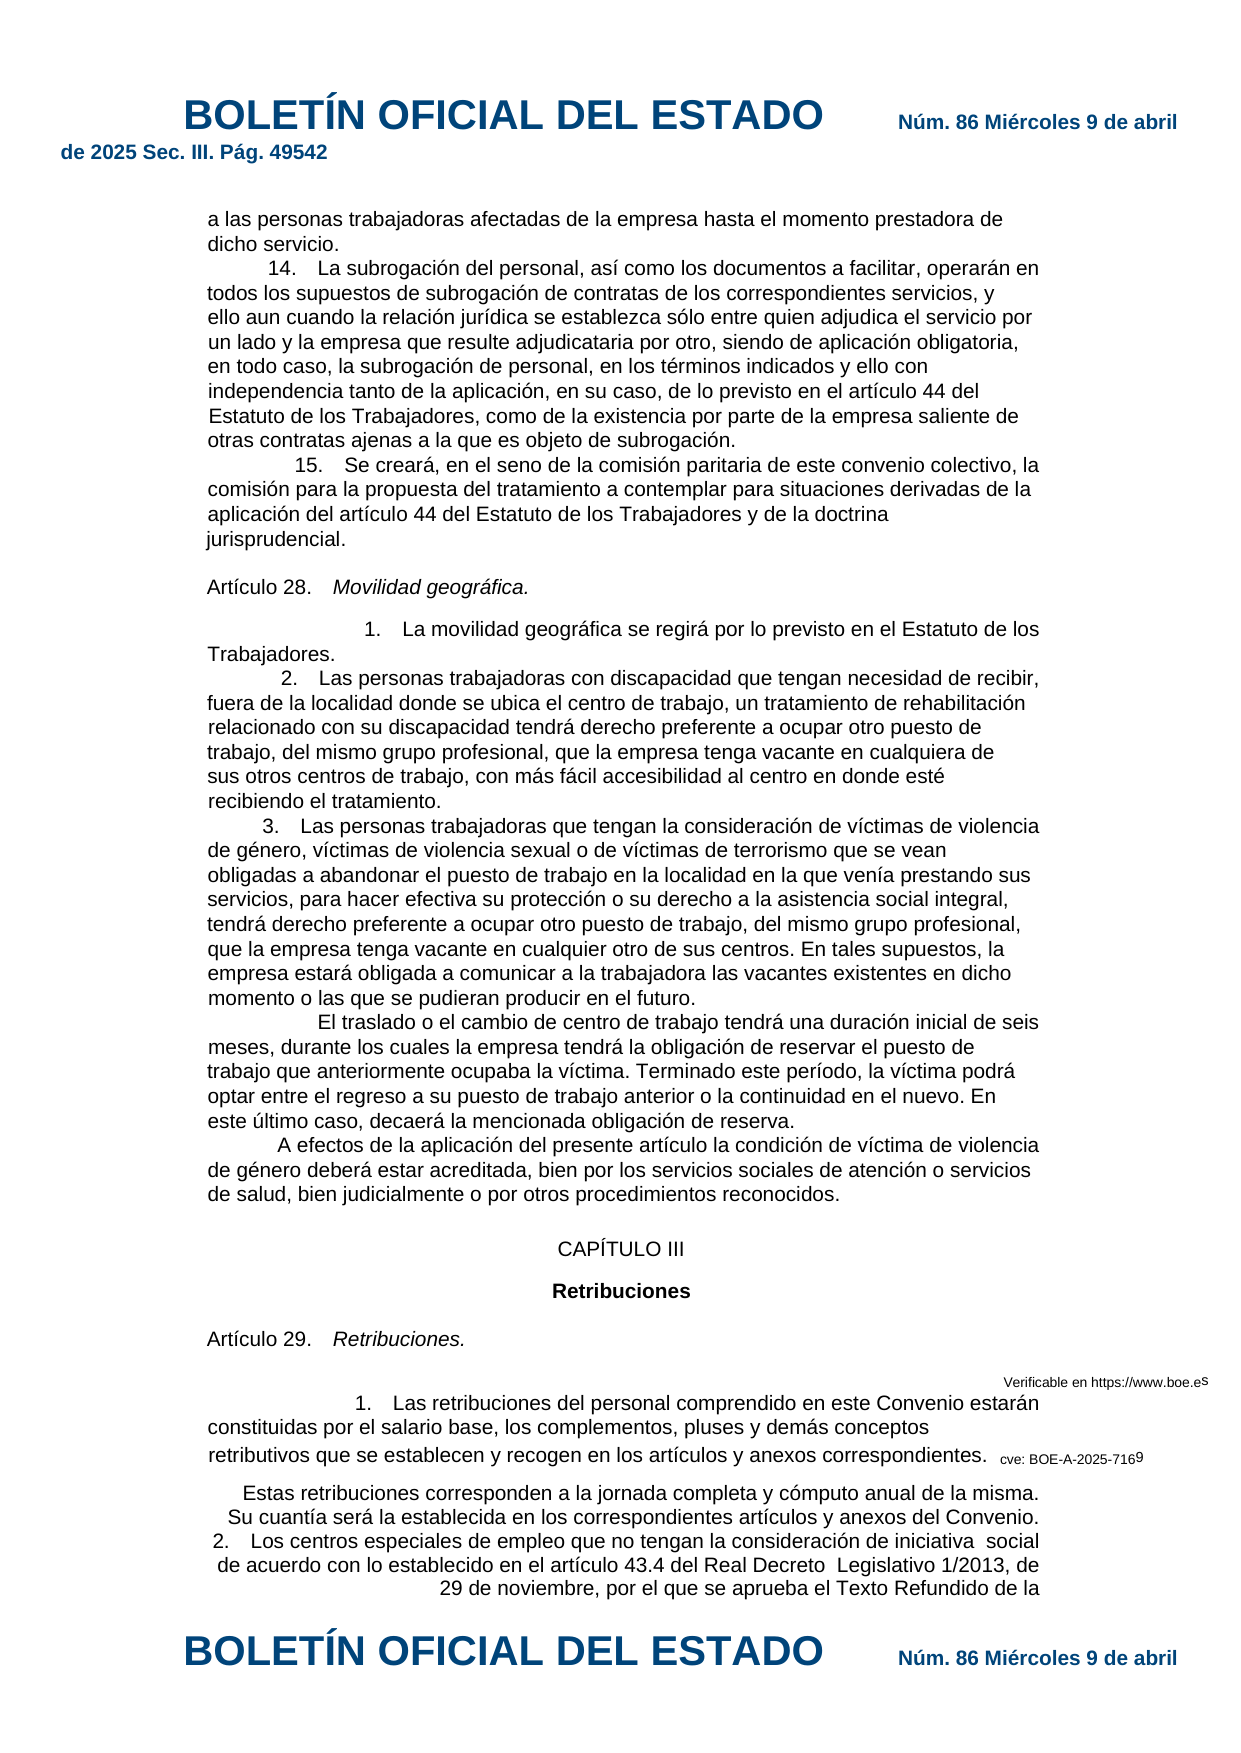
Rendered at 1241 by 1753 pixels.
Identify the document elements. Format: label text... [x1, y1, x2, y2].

picture [58, 77, 183, 130]
text trabajo que anteriormente ocupaba la víctima. Terminado este período, la víctima podrá [207, 1059, 1212, 1083]
text aplicación del artículo 44 del Estatuto de los Trabajadores y de la doctrina [207, 502, 1212, 526]
text BOLETÍN OFICIAL DEL ESTADO Núm. 86 Miércoles 9 de abril de 2025 Sec. III. Pág. 49542 [59, 63, 1182, 164]
text 14. La subrogación del personal, así como los documentos a facilitar, operarán en [59, 256, 1040, 280]
text de género, víctimas de violencia sexual o de víctimas de terrorismo que se vean [207, 838, 1212, 862]
text servicios, para hacer efectiva su protección o su derecho a la asistencia social integral, [207, 887, 1212, 911]
text CAPÍTULO III [557, 1236, 1212, 1260]
text comisión para la propuesta del tratamiento a contemplar para situaciones derivadas de la [207, 477, 1212, 501]
text obligadas a abandonar el puesto de trabajo en la localidad en la que venía prestando sus [207, 863, 1212, 887]
text dicho servicio. [207, 231, 1212, 255]
text Estas retribuciones corresponden a la jornada completa y cómputo anual de la misma. Su cuantía será la establecida en los correspondientes artículos y anexos del Convenio. 2. Los centros especiales de empleo que no tengan la consideración de iniciativa social de acuerdo con lo establecido en el artículo 43.4 del Real Decreto Legislativo 1/2013, de 29 de noviembre, por el que se aprueba el Texto Refundido de la [207, 1482, 1040, 1600]
text Artículo 28. Movilidad geográfica. [207, 574, 1212, 598]
text Retribuciones [552, 1279, 1212, 1303]
text otras contratas ajenas a la que es objeto de subrogación. [207, 428, 1212, 452]
text momento o las que se pudieran producir en el futuro. [208, 986, 1212, 1009]
text constituidas por el salario base, los complementos, pluses y demás conceptos [207, 1415, 1212, 1439]
text relacionado con su discapacidad tendrá derecho preferente a ocupar otro puesto de [208, 715, 1212, 739]
text en todo caso, la subrogación de personal, en los términos indicados y ello con [207, 354, 1212, 378]
text retributivos que se establecen y recogen en los artículos y anexos correspondientes. cve: BOE-A-2025-7169 [208, 1440, 1196, 1467]
picture [58, 1613, 183, 1666]
text meses, durante los cuales la empresa tendrá la obligación de reservar el puesto de [208, 1035, 1212, 1059]
text optar entre el regreso a su puesto de trabajo anterior o la continuidad en el nuevo. En [207, 1084, 1212, 1108]
text A efectos de la aplicación del presente artículo la condición de víctima de violencia [59, 1133, 1040, 1157]
text Trabajadores. [207, 641, 1212, 665]
text 2. Las personas trabajadoras con discapacidad que tengan necesidad de recibir, [59, 666, 1040, 690]
text tendrá derecho preferente a ocupar otro puesto de trabajo, del mismo grupo profesional, [207, 912, 1212, 936]
text sus otros centros de trabajo, con más fácil accesibilidad al centro en donde esté [207, 764, 1212, 788]
text independencia tanto de la aplicación, en su caso, de lo previsto en el artículo 44 del [208, 379, 1212, 403]
text ello aun cuando la relación jurídica se establezca sólo entre quien adjudica el servicio por [207, 305, 1212, 329]
text Artículo 29. Retribuciones. [207, 1327, 1212, 1351]
text recibiendo el tratamiento. [208, 789, 1212, 813]
text de género deberá estar acreditada, bien por los servicios sociales de atención o servicios [207, 1158, 1212, 1182]
text fuera de la localidad donde se ubica el centro de trabajo, un tratamiento de rehabilitación [207, 691, 1212, 714]
text empresa estará obligada a comunicar a la trabajadora las vacantes existentes en dicho [207, 961, 1212, 985]
text jurisprudencial. [206, 526, 1212, 550]
text todos los supuestos de subrogación de contratas de los correspondientes servicios, y [207, 281, 1212, 304]
picture [835, 1600, 898, 1666]
text 15. Se creará, en el seno de la comisión paritaria de este convenio colectivo, la [59, 453, 1040, 477]
text 3. Las personas trabajadoras que tengan la consideración de víctimas de violencia [59, 813, 1040, 837]
text Estatuto de los Trabajadores, como de la existencia por parte de la empresa saliente de [208, 403, 1212, 427]
text El traslado o el cambio de centro de trabajo tendrá una duración inicial de seis [59, 1010, 1040, 1034]
text trabajo, del mismo grupo profesional, que la empresa tenga vacante en cualquiera de [207, 740, 1212, 764]
text 1. La movilidad geográfica se regirá por lo previsto en el Estatuto de los [59, 617, 1040, 641]
picture [835, 63, 898, 130]
text un lado y la empresa que resulte adjudicataria por otro, siendo de aplicación obligatoria, [208, 330, 1212, 354]
text que la empresa tenga vacante en cualquier otro de sus centros. En tales supuestos, la [207, 936, 1212, 960]
text a las personas trabajadoras afectadas de la empresa hasta el momento prestadora de [207, 207, 1212, 231]
text BOLETÍN OFICIAL DEL ESTADO Núm. 86 Miércoles 9 de abril [59, 1600, 1182, 1675]
text este último caso, decaerá la mencionada obligación de reserva. [207, 1108, 1212, 1132]
text Verificable en https://www.boe.es [59, 1363, 1208, 1391]
text de salud, bien judicialmente o por otros procedimientos reconocidos. [207, 1182, 1212, 1206]
text 1. Las retribuciones del personal comprendido en este Convenio estarán [59, 1391, 1040, 1414]
